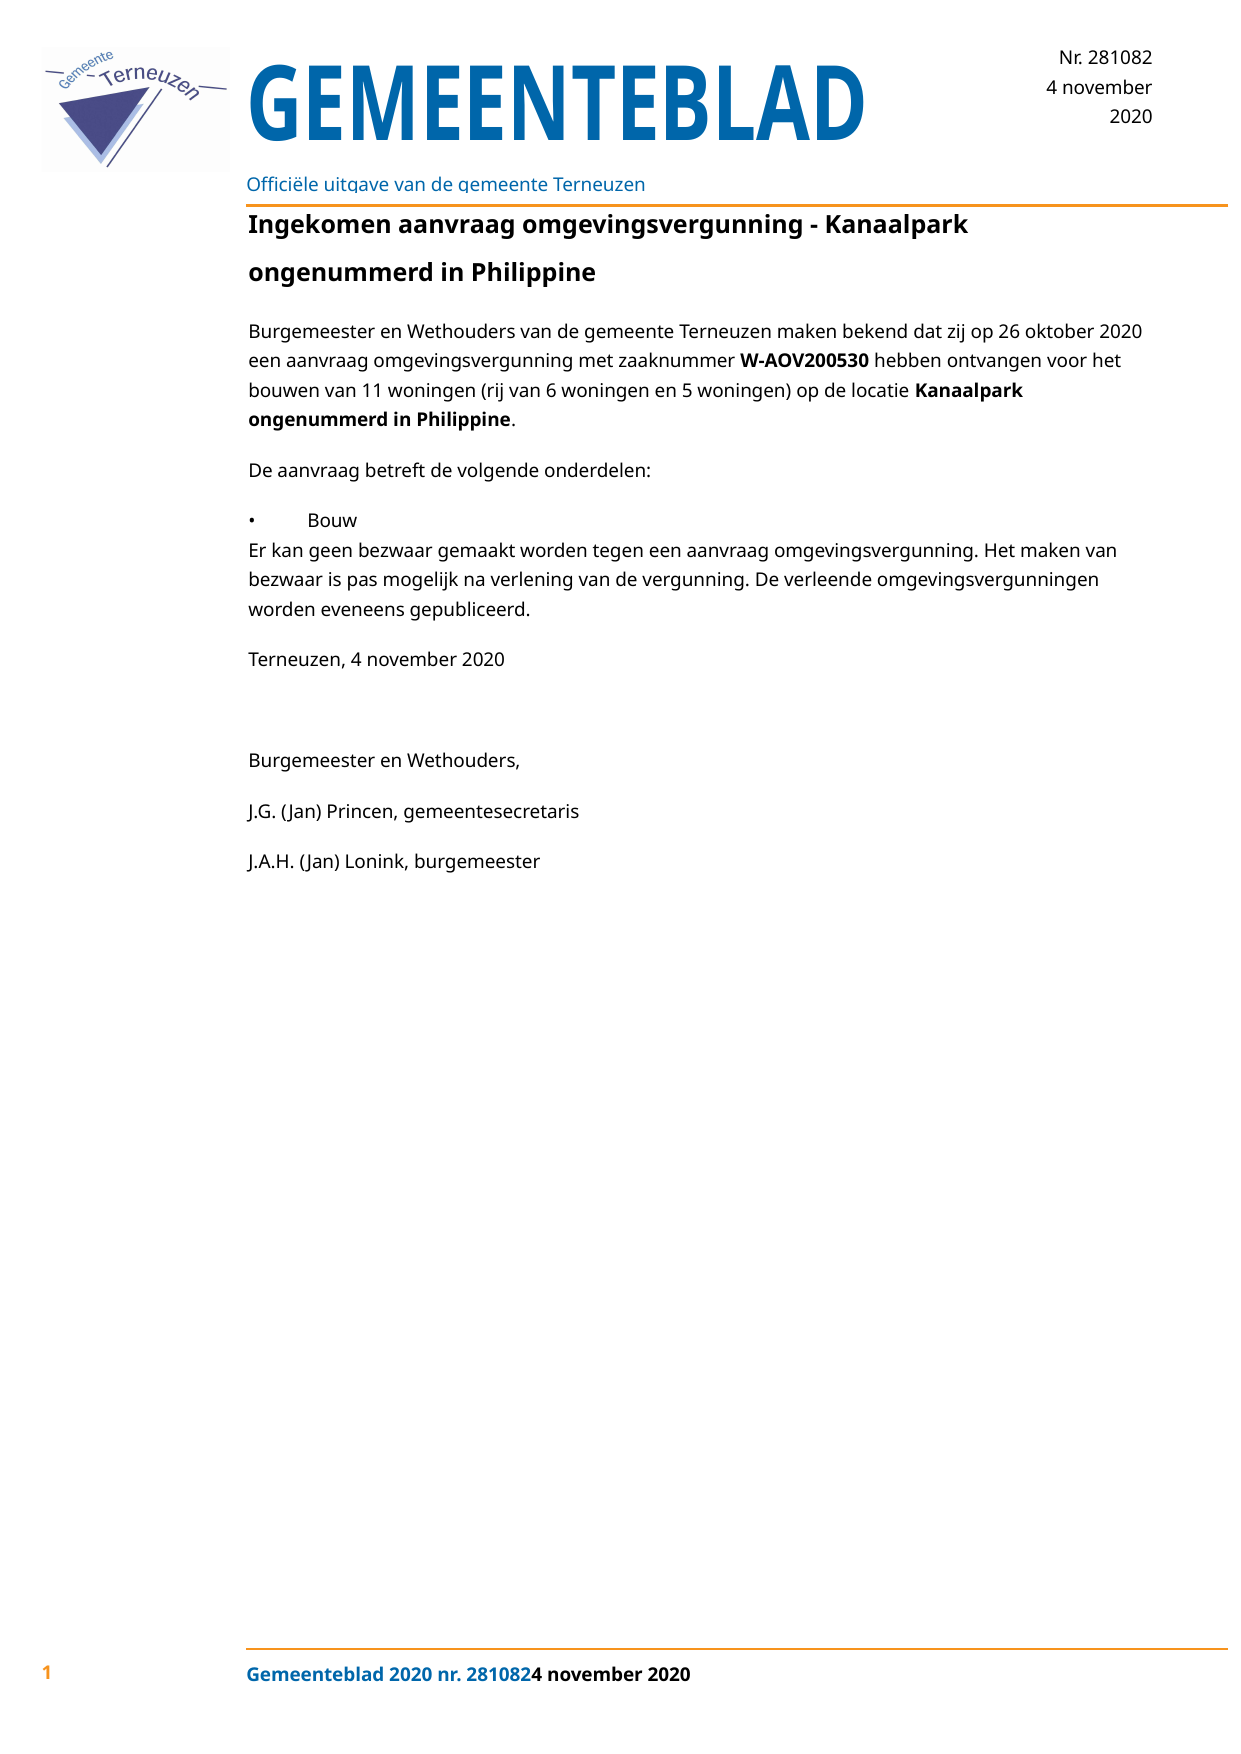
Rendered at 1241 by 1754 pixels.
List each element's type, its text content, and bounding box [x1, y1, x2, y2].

text Burgemeester en Wethouders van de gemeente Terneuzen maken bekend dat zij op 26 oktober 2020 een aanvraag omgevingsvergunning met zaaknummer W-AOV200530 hebben ontvangen voor het bouwen van 11 woningen (rij van 6 woningen en 5 woningen) op de locatie Kanaalpark ongenummerd in Philippine. [248, 318, 1152, 432]
text Ingekomen aanvraag omgevingsvergunning - Kanaalpark ongenummerd in Philippine [248, 207, 1152, 288]
picture [41, 47, 231, 172]
text Terneuzen, 4 november 2020 [248, 647, 1152, 672]
text J.A.H. (Jan) Lonink, burgemeester [248, 848, 1152, 874]
text De aanvraag betreft de volgende onderdelen: [248, 457, 1152, 483]
text J.G. (Jan) Princen, gemeentesecretaris [248, 798, 1152, 824]
text Burgemeester en Wethouders, [248, 747, 1152, 773]
text Er kan geen bezwaar gemaakt worden tegen een aanvraag omgevingsvergunning. Het maken van bezwaar is pas mogelijk na verlening van de vergunning. De verleende omgevingsvergunningen worden eveneens gepubliceerd. [248, 537, 1152, 622]
list Bouw [248, 507, 1152, 533]
